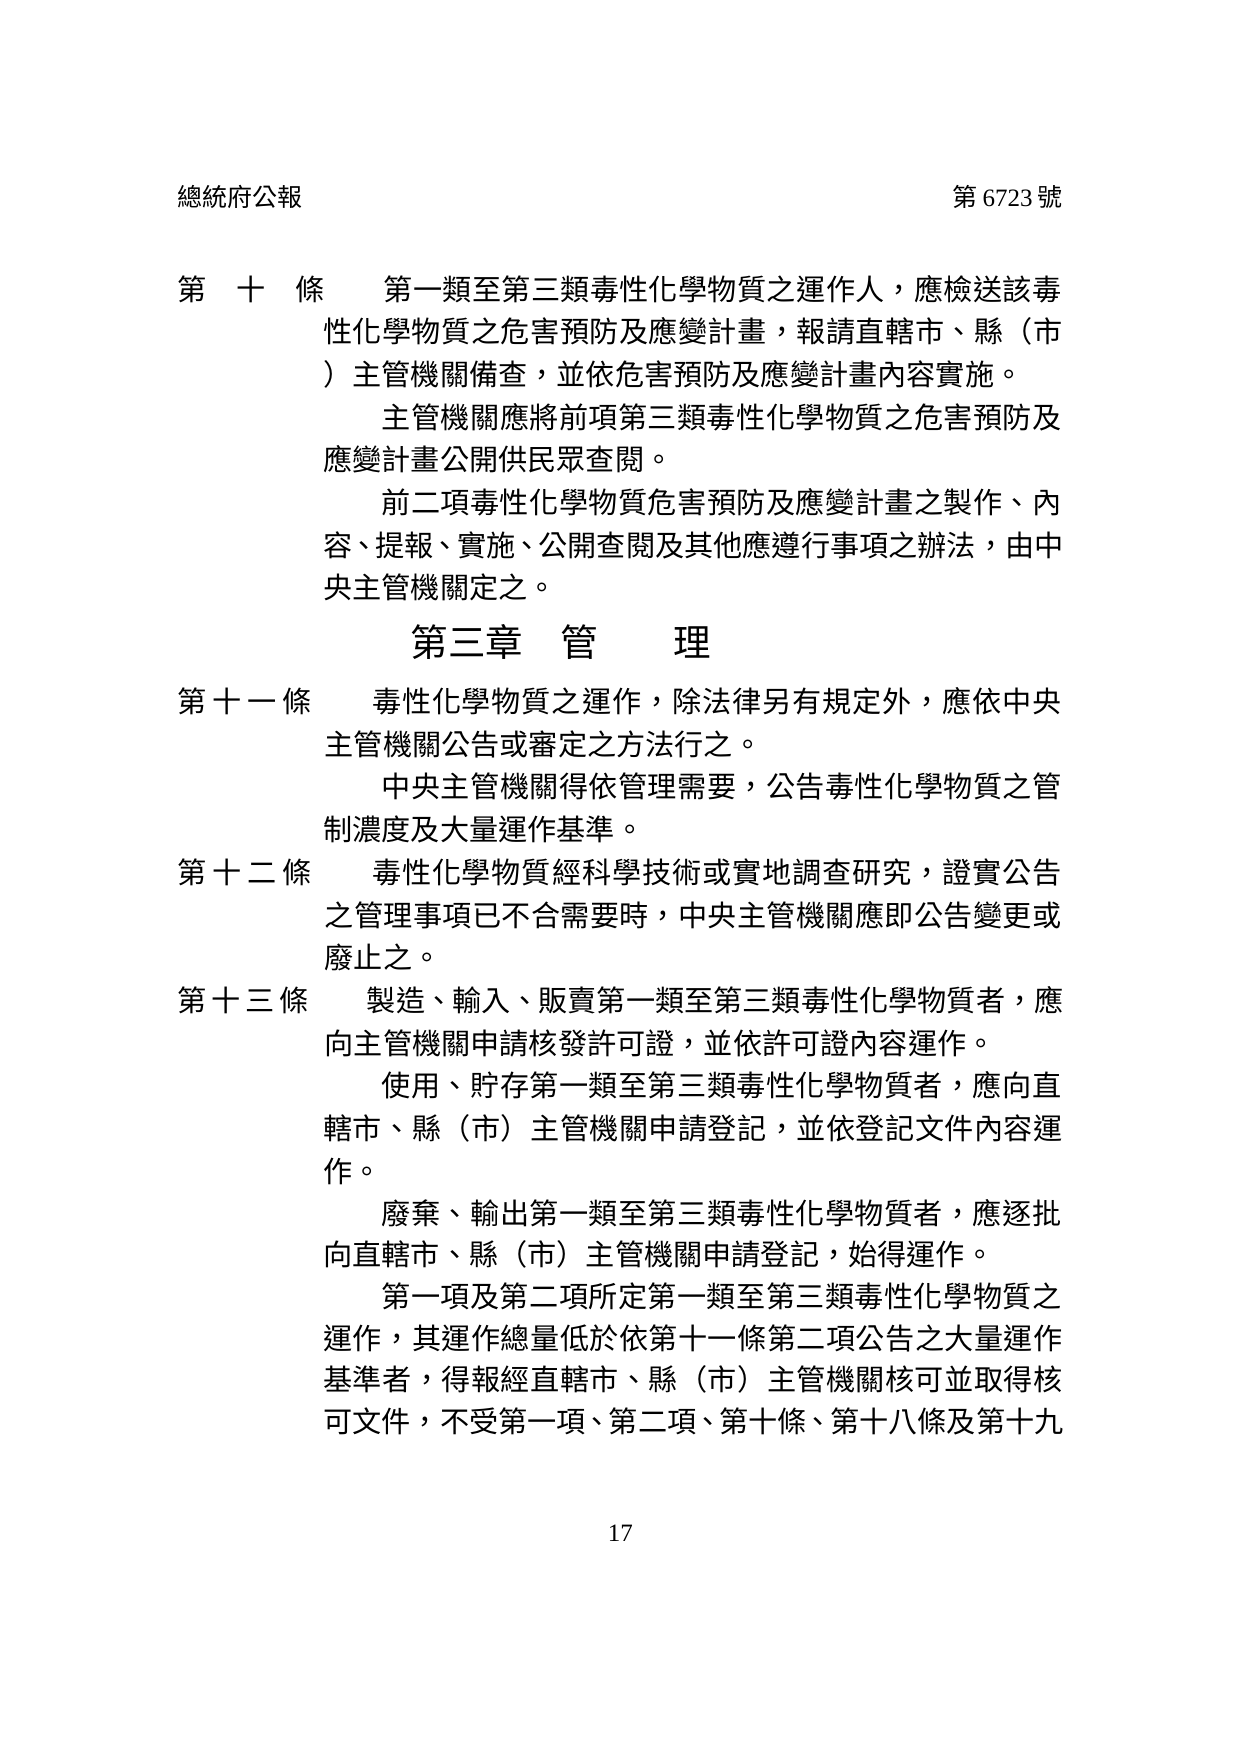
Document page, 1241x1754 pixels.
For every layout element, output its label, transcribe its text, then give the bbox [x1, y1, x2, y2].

text 第十二條 毒性化學物質經科學技術或實地調查研究，證實公告之管理事項已不合需要時，中央主管機關應即公告變更或廢止之。 [177, 849, 1063, 977]
text 前二項毒性化學物質危害預防及應變計畫之製作、內容、提報、實施、公開查閱及其他應遵行事項之辦法，由中央主管機關定之。 [323, 479, 1063, 607]
text 第一項及第二項所定第一類至第三類毒性化學物質之運作，其運作總量低於依第十一條第二項公告之大量運作基準者，得報經直轄市、縣（市）主管機關核可並取得核可文件，不受第一項、第二項、第十條、第十八條及第十九 [323, 1274, 1063, 1441]
text 使用、貯存第一類至第三類毒性化學物質者，應向直轄市、縣（市）主管機關申請登記，並依登記文件內容運作。 [323, 1063, 1063, 1191]
text 第三章 管 理 [411, 620, 1063, 666]
text 廢棄、輸出第一類至第三類毒性化學物質者，應逐批向直轄市、縣（市）主管機關申請登記，始得運作。 [323, 1191, 1063, 1274]
text 第 十 條 第一類至第三類毒性化學物質之運作人，應檢送該毒性化學物質之危害預防及應變計畫，報請直轄市、縣（市）主管機關備查，並依危害預防及應變計畫內容實施。 [177, 266, 1063, 394]
text 第十一條 毒性化學物質之運作，除法律另有規定外，應依中央主管機關公告或審定之方法行之。 [177, 678, 1063, 764]
text 第十三條 製造、輸入、販賣第一類至第三類毒性化學物質者，應向主管機關申請核發許可證，並依許可證內容運作。 [177, 977, 1063, 1063]
text 中央主管機關得依管理需要，公告毒性化學物質之管制濃度及大量運作基準。 [323, 764, 1063, 849]
text 主管機關應將前項第三類毒性化學物質之危害預防及應變計畫公開供民眾查閱。 [323, 394, 1063, 479]
